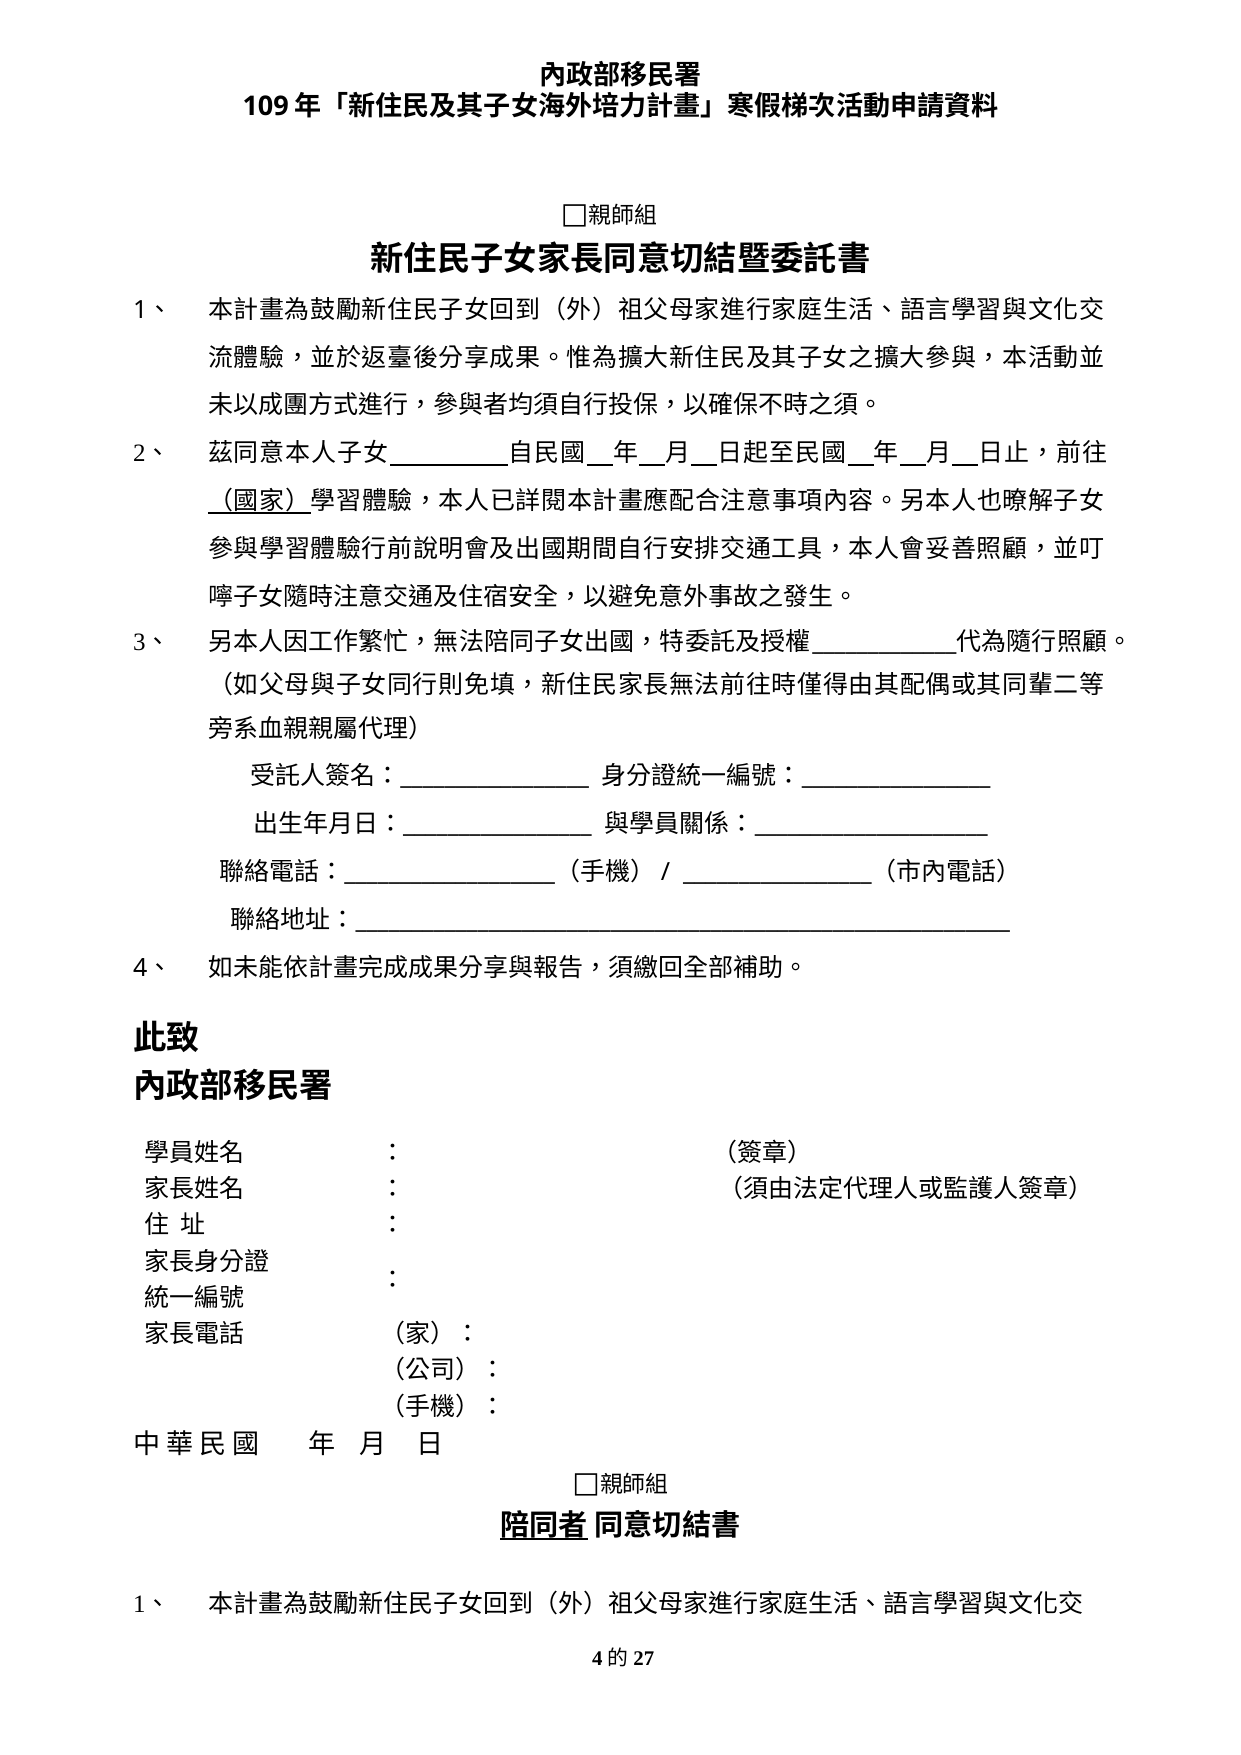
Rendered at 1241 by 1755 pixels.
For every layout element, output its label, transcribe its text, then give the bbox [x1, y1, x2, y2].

table_cell ： [369, 1169, 707, 1205]
text □親師組 [133, 1462, 1107, 1501]
text 新住民子女家長同意切結暨委託書 [133, 232, 1107, 280]
table_cell 家長電話 [133, 1314, 369, 1422]
table_cell 住 址 [133, 1205, 369, 1241]
table_header 學員姓名 [133, 1133, 369, 1169]
text 中 華 民 國 年 月 日 [133, 1422, 1107, 1462]
table_cell 家長身分證 統一編號 [133, 1241, 369, 1314]
list 本計畫為鼓勵新住民子女回到（外）祖父母家進行家庭生活、語言學習與文化交 [133, 1583, 1107, 1620]
table_cell ： [369, 1205, 1175, 1241]
table_cell ： [369, 1241, 1175, 1314]
table_cell 家長姓名 [133, 1169, 369, 1205]
table_cell （家）： （公司）： （手機）： [369, 1314, 1175, 1422]
text 內政部移民署 [133, 1059, 1107, 1107]
table_header ： [369, 1133, 707, 1169]
table_header （簽章） [707, 1133, 1175, 1169]
text 出生年月日：_________________ 與學員關係：_____________________ [133, 794, 1107, 842]
text 聯絡地址：___________________________________________________________ [133, 890, 1107, 938]
table_cell （須由法定代理人或監護人簽章） [707, 1169, 1175, 1205]
text 受託人簽名：_________________ 身分證統一編號：_________________ [133, 746, 1107, 794]
text 陪同者 同意切結書 [133, 1501, 1107, 1544]
text □親師組 [133, 192, 1107, 232]
list 另本人因工作繁忙，無法陪同子女出國，特委託及授權_____________代為隨行照顧。（如父母與子女同行則免填，新住民家長無法前往時僅得由其配偶或其同輩二等旁系血親親屬代理） [133, 615, 1107, 746]
list 茲同意本人子女 自民國 年 月 日起至民國 年 月 日止，前往 （國家）學習體驗，本人已詳閱本計畫應配合注意事項內容。另本人也暸解子女參與學習體驗行前說明會及出國期間自行安排交通工具，本人會妥善照顧，並叮嚀子女隨時注意交通及住宿安全，以避免意外事故之發生。 [133, 423, 1107, 615]
list 本計畫為鼓勵新住民子女回到（外）祖父母家進行家庭生活、語言學習與文化交流體驗，並於返臺後分享成果。惟為擴大新住民及其子女之擴大參與，本活動並未以成團方式進行，參與者均須自行投保，以確保不時之須。 [133, 280, 1107, 423]
text 聯絡電話：___________________（手機） / _________________（市內電話） [133, 842, 1107, 890]
list 如未能依計畫完成成果分享與報告，須繳回全部補助。 [133, 938, 1107, 986]
text 此致 [133, 1011, 1107, 1059]
